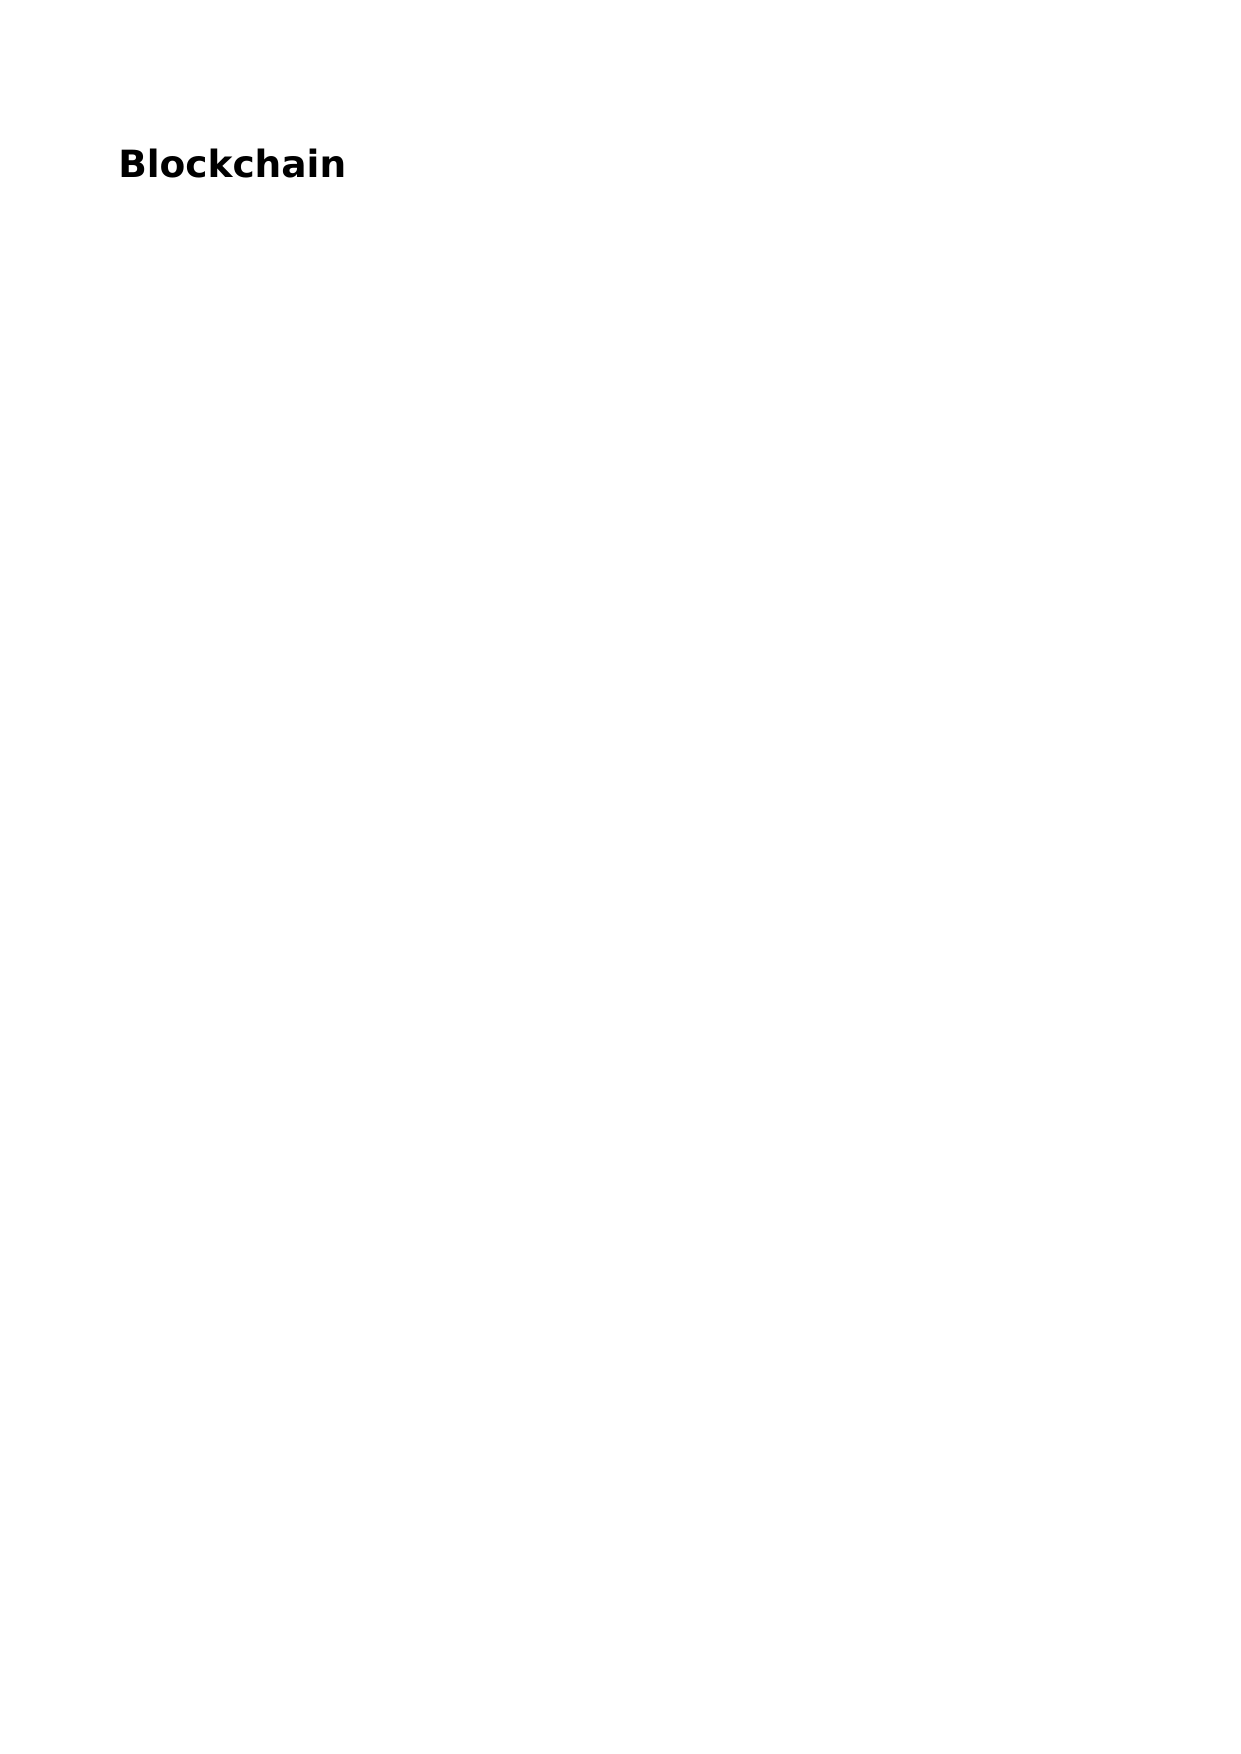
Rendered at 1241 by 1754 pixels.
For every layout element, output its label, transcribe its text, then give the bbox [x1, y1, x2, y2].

subtitle Blockchain [118, 143, 1122, 187]
